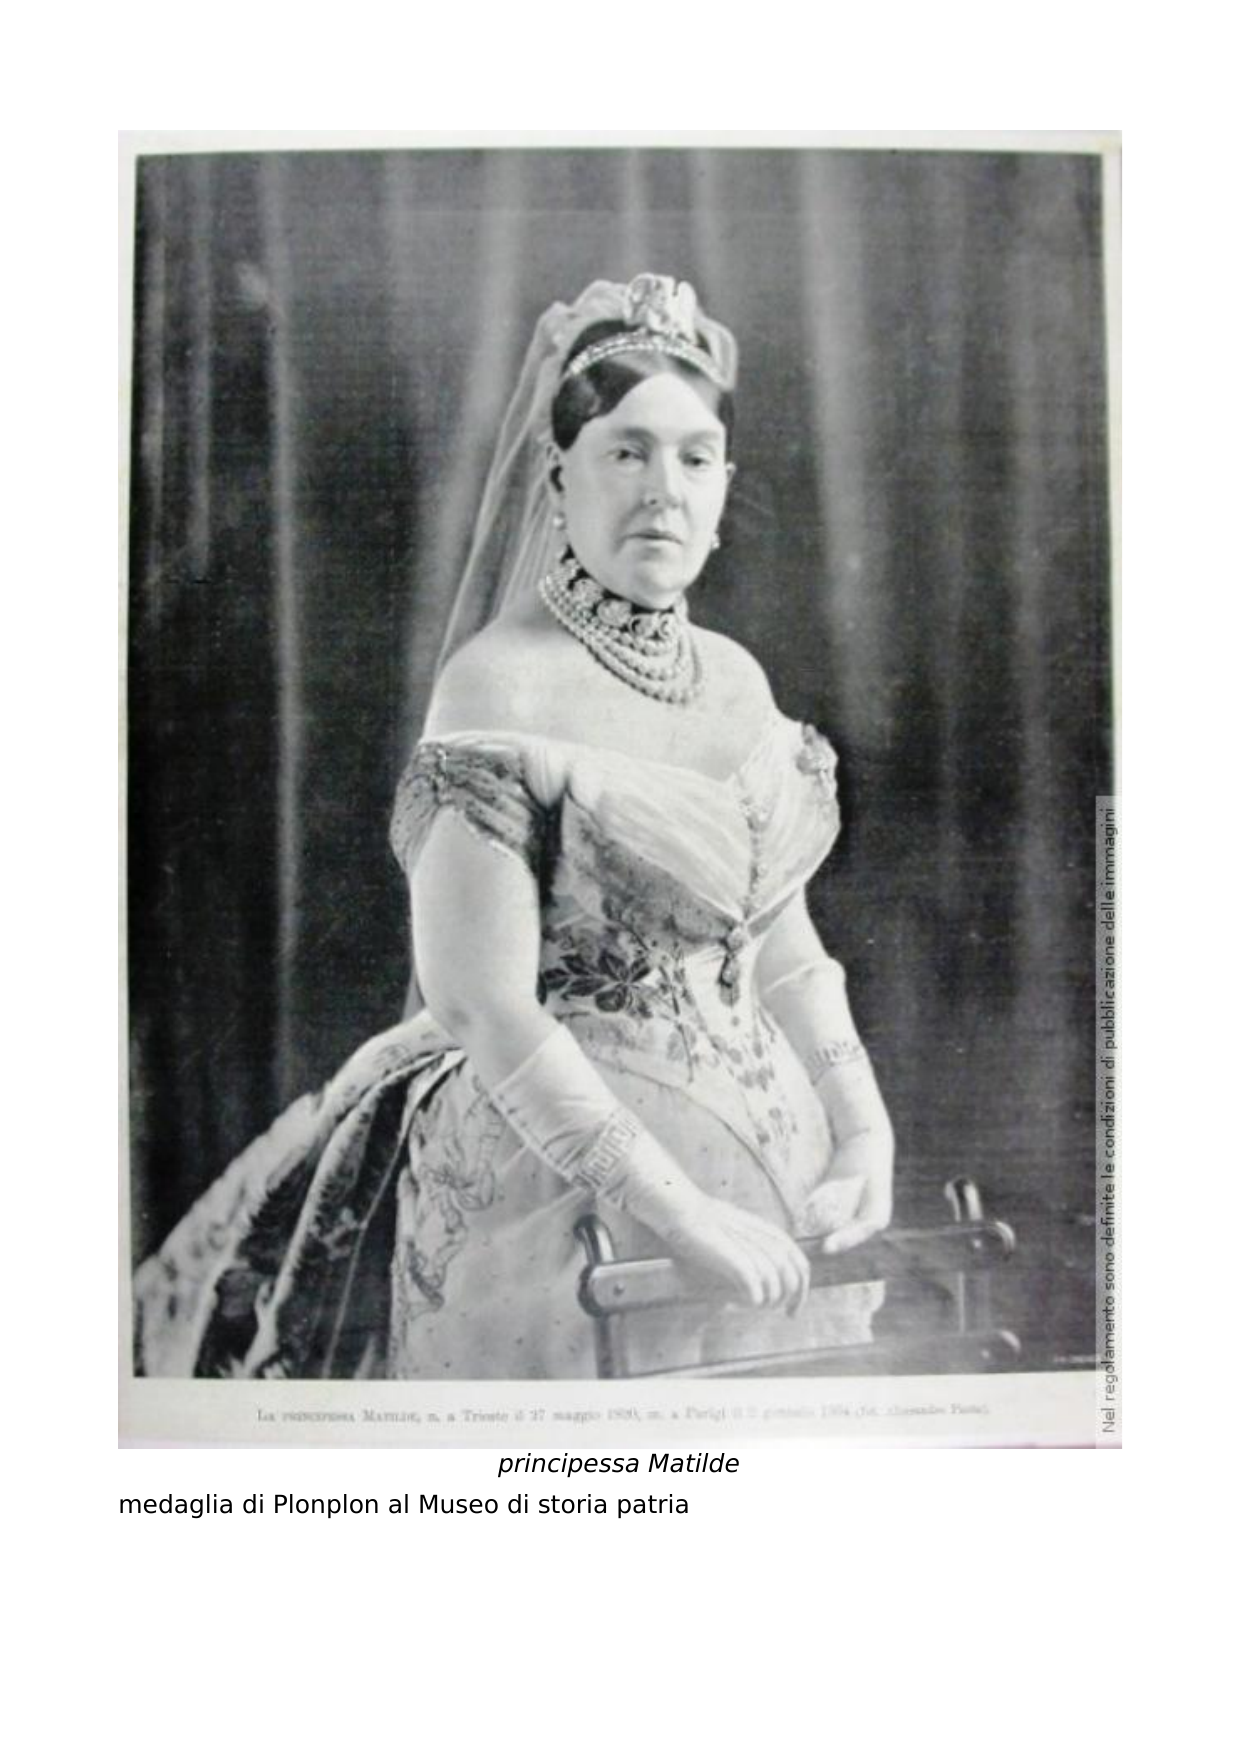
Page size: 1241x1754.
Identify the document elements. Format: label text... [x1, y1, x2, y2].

text principessa Matilde [118, 1449, 1122, 1478]
picture [118, 130, 1123, 1449]
text medaglia di Plonplon al Museo di storia patria [118, 1491, 1122, 1520]
